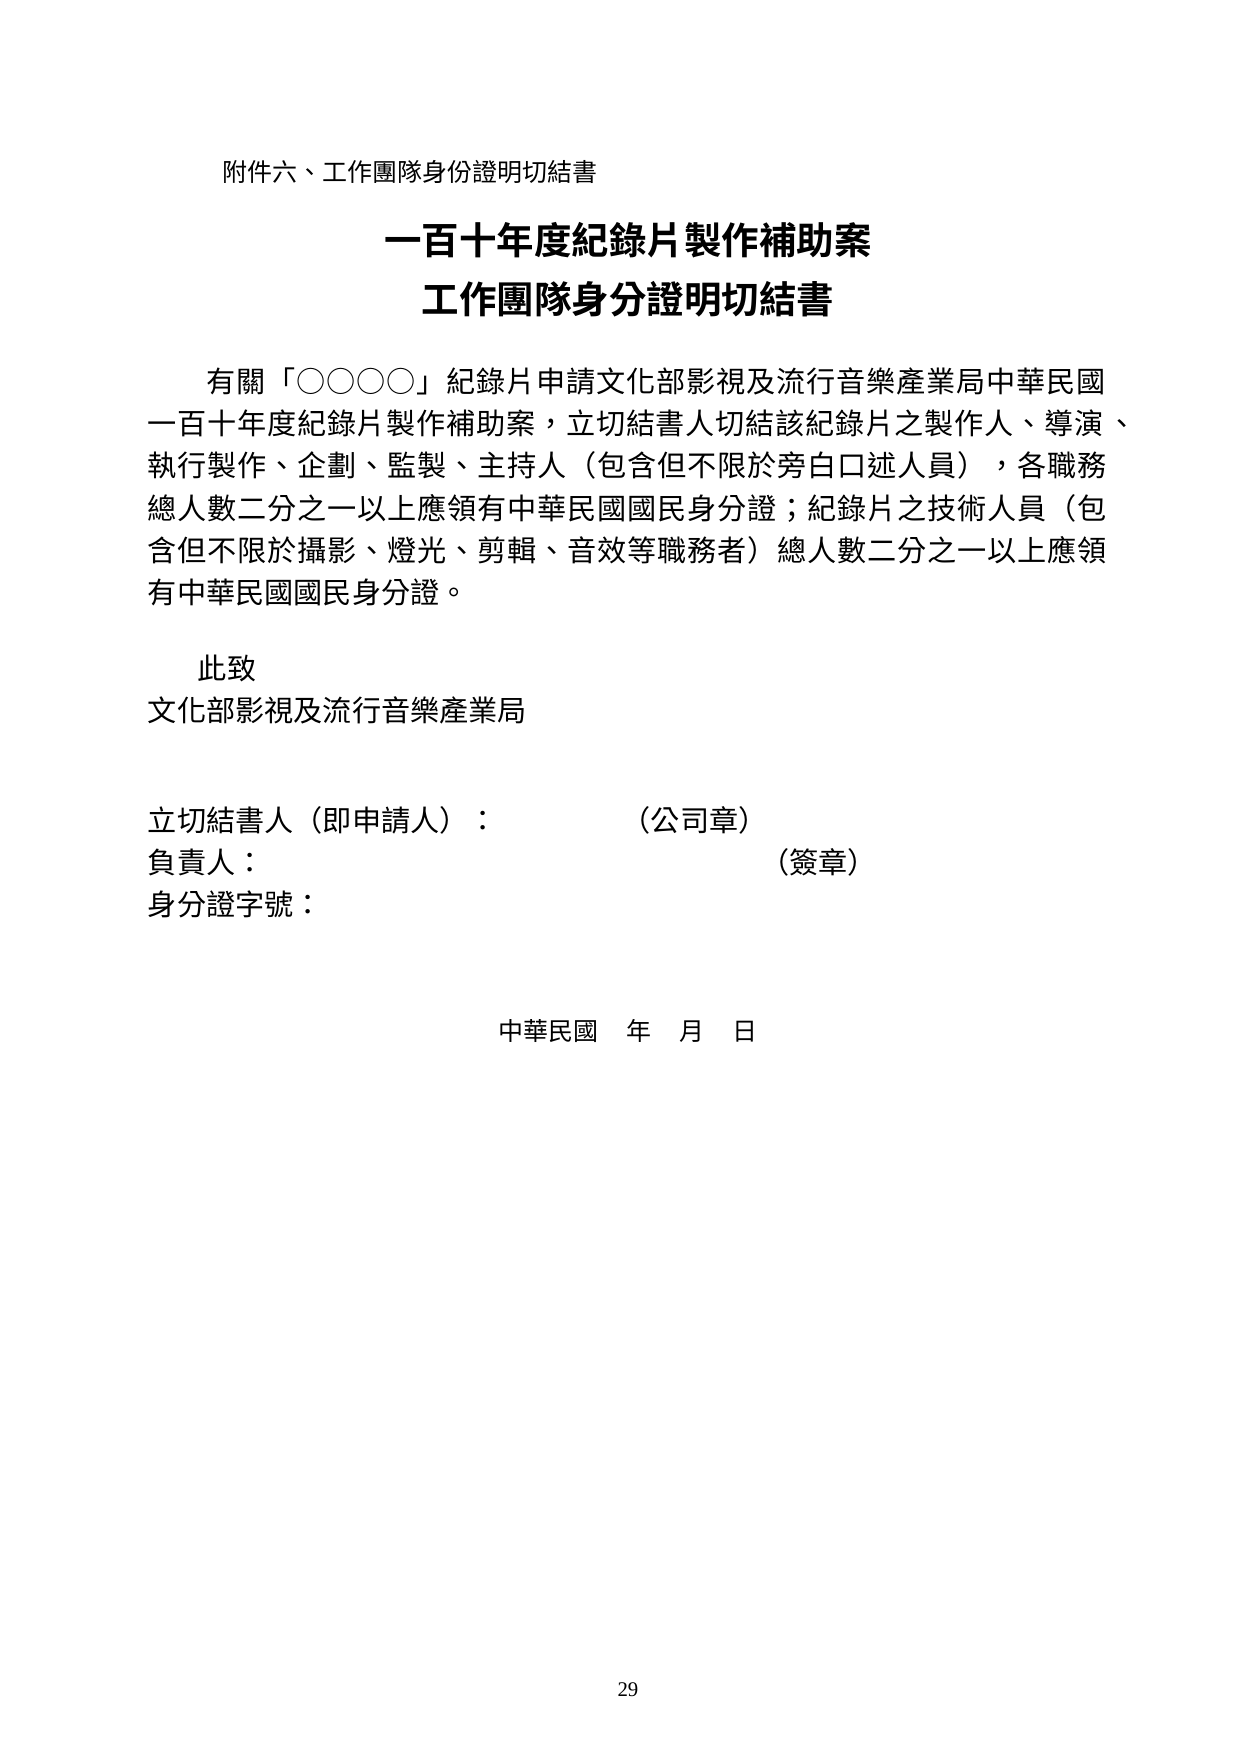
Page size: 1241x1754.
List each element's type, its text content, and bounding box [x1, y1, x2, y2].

text 一百十年度紀錄片製作補助案 [148, 208, 1107, 266]
text 負責人： （簽章） [148, 839, 1107, 882]
text 工作團隊身分證明切結書 [148, 266, 1107, 325]
subtitle 附件六、工作團隊身份證明切結書 [223, 148, 1107, 189]
text 文化部影視及流行音樂產業局 [148, 688, 1107, 730]
text 立切結書人（即申請人）： （公司章） [148, 797, 1107, 839]
text 身分證字號： [148, 882, 1107, 924]
text 有關「○○○○」紀錄片申請文化部影視及流行音樂產業局中華民國一百十年度紀錄片製作補助案，立切結書人切結該紀錄片之製作人、導演、執行製作、企劃、監製、主持人（包含但不限於旁白口述人員），各職務總人數二分之一以上應領有中華民國國民身分證；紀錄片之技術人員（包含但不限於攝影、燈光、剪輯、音效等職務者）總人數二分之一以上應領有中華民國國民身分證。 [148, 358, 1107, 612]
text 此致 [198, 646, 1107, 688]
text 中華民國 年 月 日 [148, 1007, 1107, 1049]
